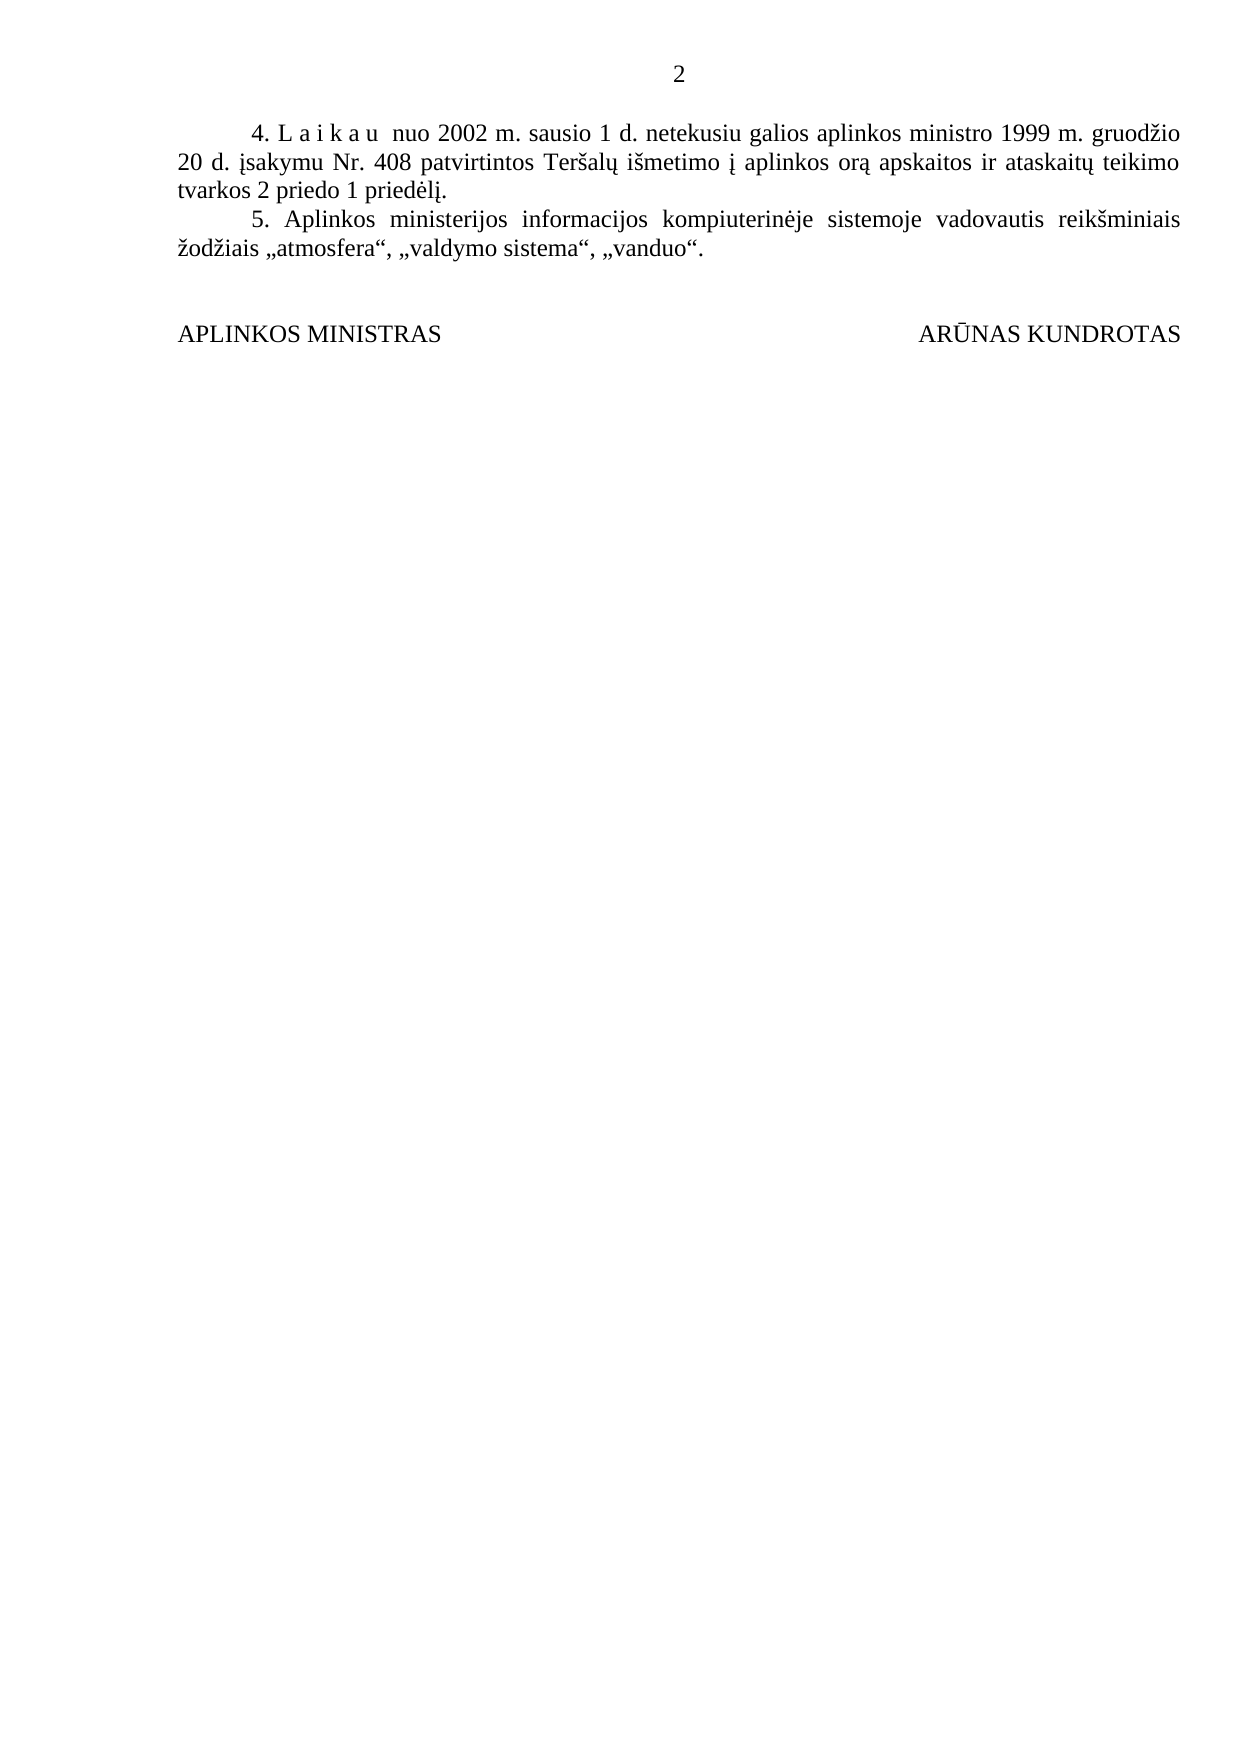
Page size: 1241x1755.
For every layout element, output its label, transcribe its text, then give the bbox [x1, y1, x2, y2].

text 4. Laikau nuo 2002 m. sausio 1 d. netekusiu galios aplinkos ministro 1999 m. gruodžio 20 d. įsakymu Nr. 408 patvirtintos Teršalų išmetimo į aplinkos orą apskaitos ir ataskaitų teikimo tvarkos 2 priedo 1 priedėlį. [177, 118, 1181, 204]
text 5. Aplinkos ministerijos informacijos kompiuterinėje sistemoje vadovautis reikšminiais žodžiais „atmosfera“, „valdymo sistema“, „vanduo“. [177, 204, 1181, 262]
text APLINKOS MINISTRAS ARŪNAS KUNDROTAS [177, 319, 1181, 348]
